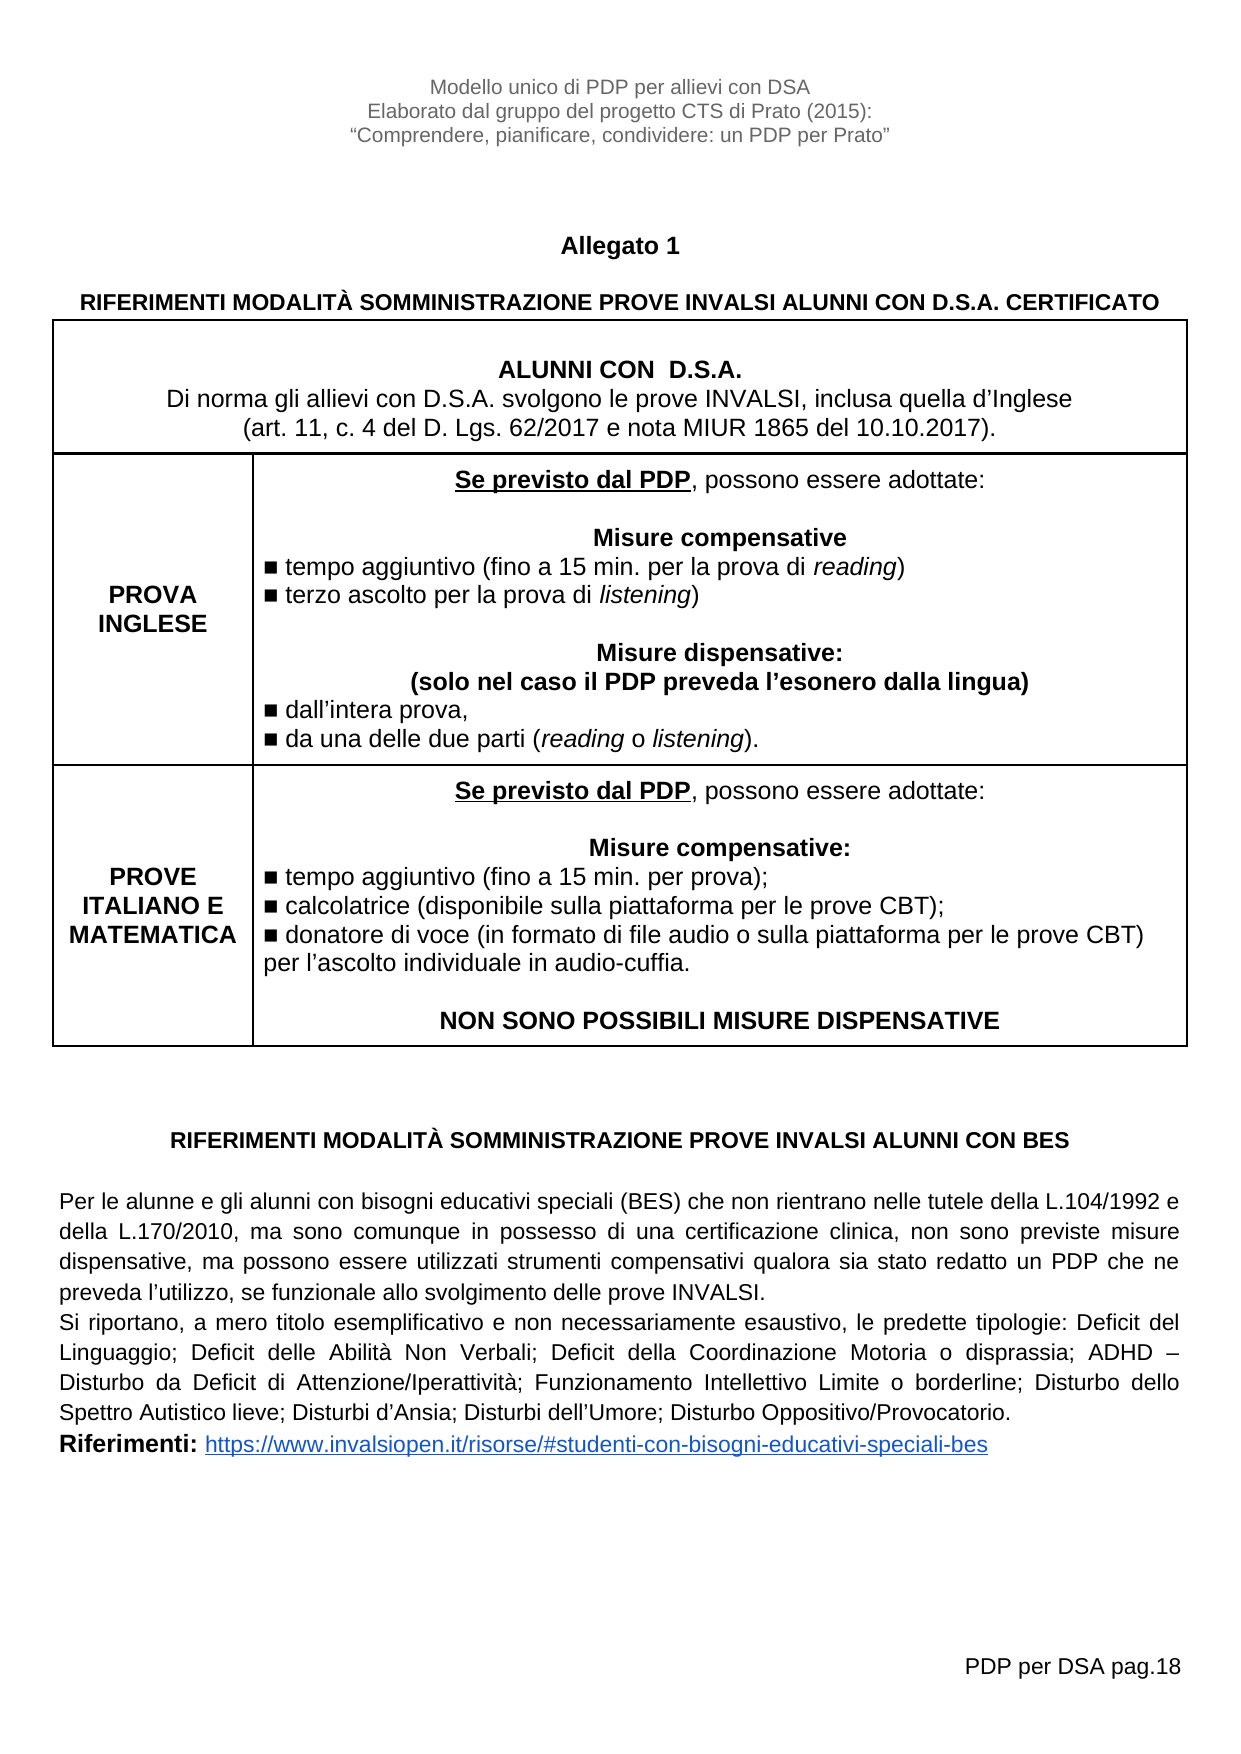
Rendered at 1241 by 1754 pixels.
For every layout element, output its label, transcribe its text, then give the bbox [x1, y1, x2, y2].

table_cell Se previsto dal PDP, possono essere adottate: Misure compensative: ■ tempo aggiuntivo (fino a 15 min. per prova); ■ calcolatrice (disponibile sulla piattaforma per le prove CBT); ■ donatore di voce (in formato di file audio o sulla piattaforma per le prove CBT) per l’ascolto individuale in audio-cuffia. NON SONO POSSIBILI MISURE DISPENSATIVE [254, 766, 1186, 1045]
table_cell PROVE ITALIANO E MATEMATICA [54, 766, 252, 1045]
text Riferimenti: https://www.invalsiopen.it/risorse/#studenti-con-bisogni-educativi-speciali-bes [59, 1429, 1181, 1458]
subtitle RIFERIMENTI MODALITÀ SOMMINISTRAZIONE PROVE INVALSI ALUNNI CON D.S.A. CERTIFICATO [59, 289, 1181, 315]
subtitle RIFERIMENTI MODALITÀ SOMMINISTRAZIONE PROVE INVALSI ALUNNI CON BES [59, 1127, 1181, 1154]
text Si riportano, a mero titolo esemplificativo e non necessariamente esaustivo, le predette tipologie: Deficit del Linguaggio; Deficit delle Abilità Non Verbali; Deficit della Coordinazione Motoria o disprassia; ADHD – Disturbo da Deficit di Attenzione/Iperattività; Funzionamento Intellettivo Limite o borderline; Disturbo dello Spettro Autistico lieve; Disturbi d’Ansia; Disturbi dell’Umore; Disturbo Oppositivo/Provocatorio. [59, 1309, 1181, 1426]
text Per le alunne e gli alunni con bisogni educativi speciali (BES) che non rientrano nelle tutele della L.104/1992 e della L.170/2010, ma sono comunque in possesso di una certificazione clinica, non sono previste misure dispensative, ma possono essere utilizzati strumenti compensativi qualora sia stato redatto un PDP che ne preveda l’utilizzo, se funzionale allo svolgimento delle prove INVALSI. [59, 1188, 1181, 1305]
table_cell PROVA INGLESE [54, 455, 252, 763]
table_cell Se previsto dal PDP, possono essere adottate: Misure compensative ■ tempo aggiuntivo (fino a 15 min. per la prova di reading) ■ terzo ascolto per la prova di listening) Misure dispensative: (solo nel caso il PDP preveda l’esonero dalla lingua) ■ dall’intera prova, ■ da una delle due parti (reading o listening). [254, 455, 1186, 763]
table_header ALUNNI CON D.S.A. Di norma gli allievi con D.S.A. svolgono le prove INVALSI, inclusa quella d’Inglese (art. 11, c. 4 del D. Lgs. 62/2017 e nota MIUR 1865 del 10.10.2017). [54, 321, 1186, 452]
text Allegato 1 [59, 231, 1181, 259]
